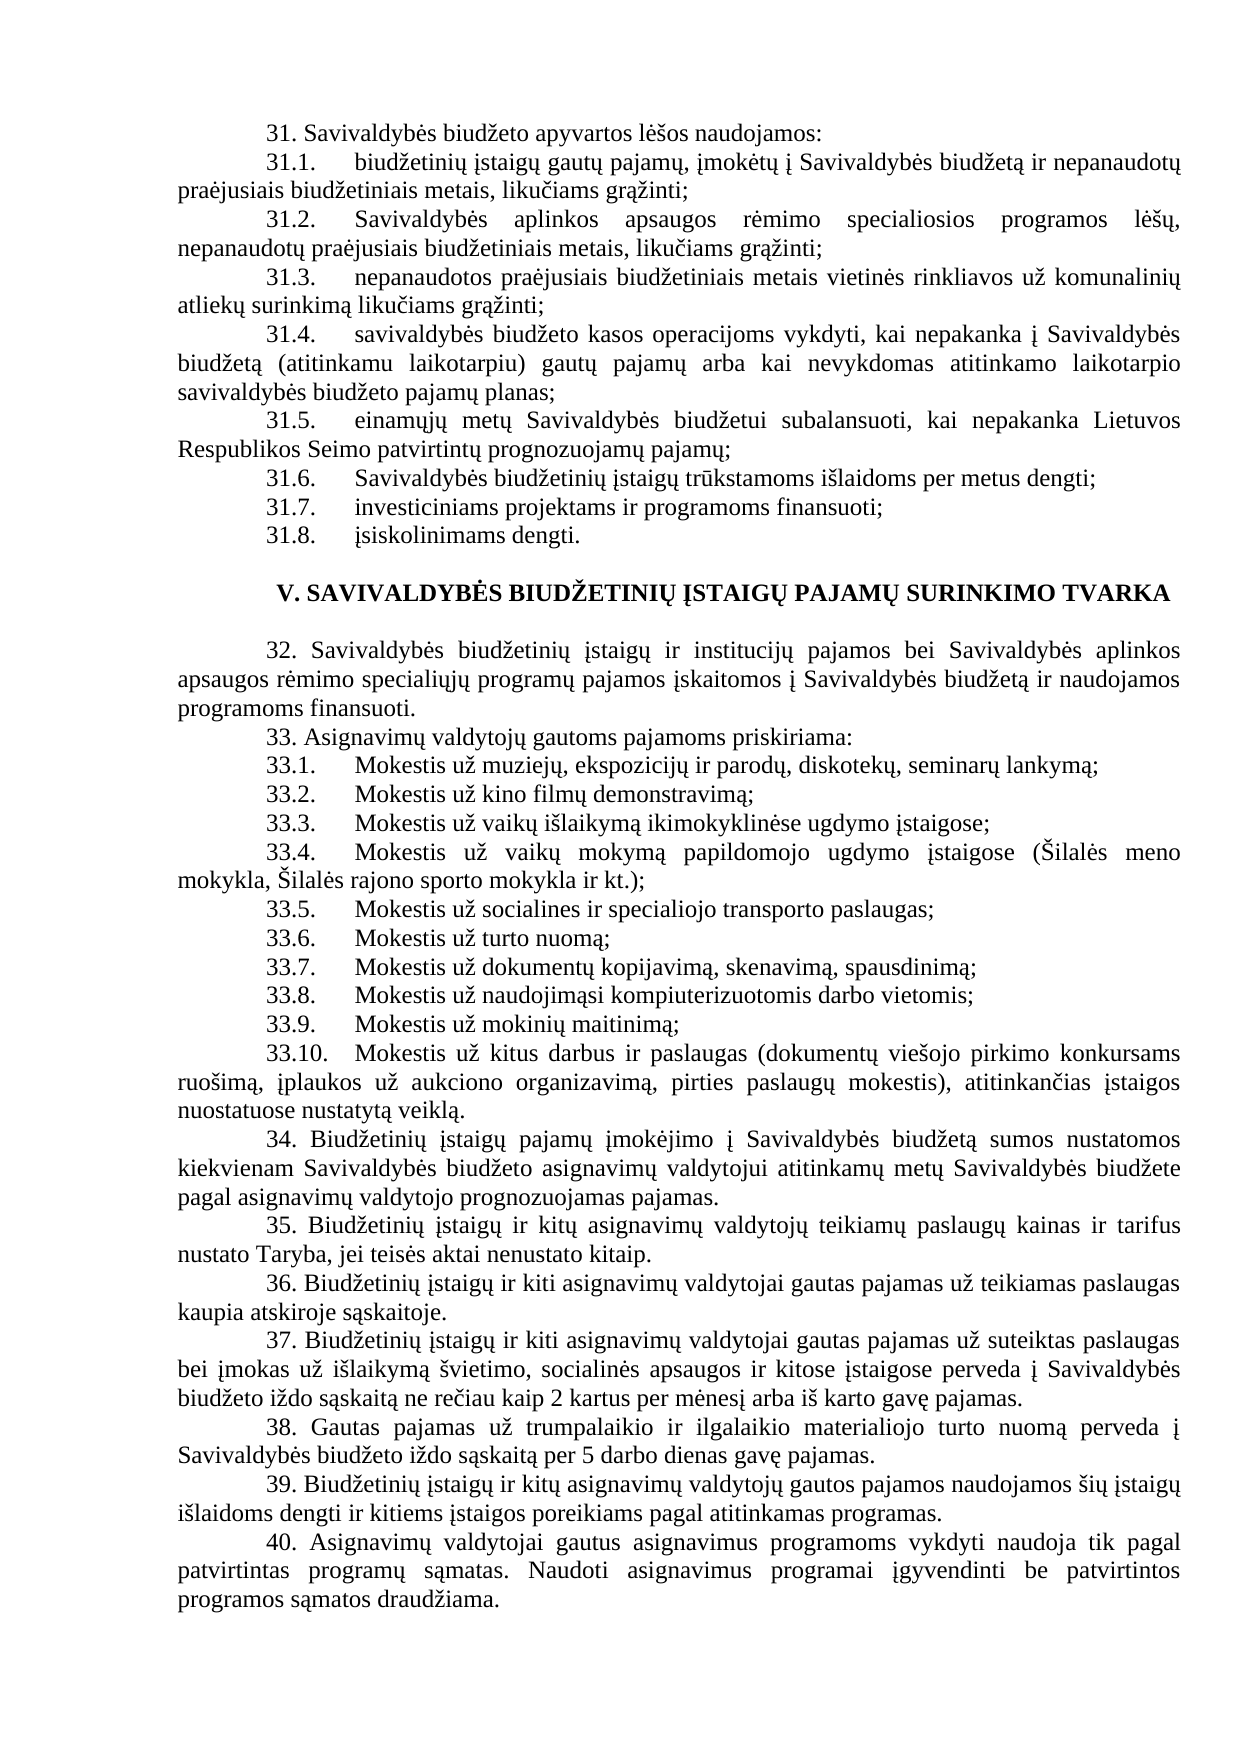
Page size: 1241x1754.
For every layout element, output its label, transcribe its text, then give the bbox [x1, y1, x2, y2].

text 33.5. Mokestis už socialines ir specialiojo transporto paslaugas; [177, 894, 1181, 923]
text 33.8. Mokestis už naudojimąsi kompiuterizuotomis darbo vietomis; [177, 981, 1181, 1009]
text 33.4. Mokestis už vaikų mokymą papildomojo ugdymo įstaigose (Šilalės meno mokykla, Šilalės rajono sporto mokykla ir kt.); [177, 837, 1181, 894]
text 32. Savivaldybės biudžetinių įstaigų ir institucijų pajamos bei Savivaldybės aplinkos apsaugos rėmimo specialiųjų programų pajamos įskaitomos į Savivaldybės biudžetą ir naudojamos programoms finansuoti. [177, 636, 1181, 722]
text 40. Asignavimų valdytojai gautus asignavimus programoms vykdyti naudoja tik pagal patvirtintas programų sąmatas. Naudoti asignavimus programai įgyvendinti be patvirtintos programos sąmatos draudžiama. [177, 1527, 1181, 1613]
text 33. Asignavimų valdytojų gautoms pajamoms priskiriama: [177, 722, 1181, 751]
text 31.6. Savivaldybės biudžetinių įstaigų trūkstamoms išlaidoms per metus dengti; [177, 463, 1181, 492]
text 31.3. nepanaudotos praėjusiais biudžetiniais metais vietinės rinkliavos už komunalinių atliekų surinkimą likučiams grąžinti; [177, 262, 1181, 319]
text 31.7. investiciniams projektams ir programoms finansuoti; [177, 492, 1181, 521]
text 33.9. Mokestis už mokinių maitinimą; [177, 1009, 1181, 1038]
text 35. Biudžetinių įstaigų ir kitų asignavimų valdytojų teikiamų paslaugų kainas ir tarifus nustato Taryba, jei teisės aktai nenustato kitaip. [177, 1211, 1181, 1268]
text 33.2. Mokestis už kino filmų demonstravimą; [177, 779, 1181, 808]
text 33.3. Mokestis už vaikų išlaikymą ikimokyklinėse ugdymo įstaigose; [177, 808, 1181, 837]
text V. SAVIVALDYBĖS BIUDŽETINIŲ ĮSTAIGŲ PAJAMŲ SURINKIMO TVARKA [177, 578, 1181, 607]
text 33.1. Mokestis už muziejų, ekspozicijų ir parodų, diskotekų, seminarų lankymą; [177, 751, 1181, 779]
text 31.5. einamųjų metų Savivaldybės biudžetui subalansuoti, kai nepakanka Lietuvos Respublikos Seimo patvirtintų prognozuojamų pajamų; [177, 406, 1181, 463]
text 33.6. Mokestis už turto nuomą; [177, 923, 1181, 952]
text 31.8. įsiskolinimams dengti. [177, 521, 1181, 549]
text 31. Savivaldybės biudžeto apyvartos lėšos naudojamos: [177, 118, 1181, 147]
text 31.1. biudžetinių įstaigų gautų pajamų, įmokėtų į Savivaldybės biudžetą ir nepanaudotų praėjusiais biudžetiniais metais, likučiams grąžinti; [177, 147, 1181, 204]
text 38. Gautas pajamas už trumpalaikio ir ilgalaikio materialiojo turto nuomą perveda į Savivaldybės biudžeto iždo sąskaitą per 5 darbo dienas gavę pajamas. [177, 1412, 1181, 1469]
text 33.7. Mokestis už dokumentų kopijavimą, skenavimą, spausdinimą; [177, 952, 1181, 981]
text 33.10. Mokestis už kitus darbus ir paslaugas (dokumentų viešojo pirkimo konkursams ruošimą, įplaukos už aukciono organizavimą, pirties paslaugų mokestis), atitinkančias įstaigos nuostatuose nustatytą veiklą. [177, 1038, 1181, 1124]
text 37. Biudžetinių įstaigų ir kiti asignavimų valdytojai gautas pajamas už suteiktas paslaugas bei įmokas už išlaikymą švietimo, socialinės apsaugos ir kitose įstaigose perveda į Savivaldybės biudžeto iždo sąskaitą ne rečiau kaip 2 kartus per mėnesį arba iš karto gavę pajamas. [177, 1326, 1181, 1412]
text 34. Biudžetinių įstaigų pajamų įmokėjimo į Savivaldybės biudžetą sumos nustatomos kiekvienam Savivaldybės biudžeto asignavimų valdytojui atitinkamų metų Savivaldybės biudžete pagal asignavimų valdytojo prognozuojamas pajamas. [177, 1124, 1181, 1211]
text 31.4. savivaldybės biudžeto kasos operacijoms vykdyti, kai nepakanka į Savivaldybės biudžetą (atitinkamu laikotarpiu) gautų pajamų arba kai nevykdomas atitinkamo laikotarpio savivaldybės biudžeto pajamų planas; [177, 319, 1181, 406]
text 36. Biudžetinių įstaigų ir kiti asignavimų valdytojai gautas pajamas už teikiamas paslaugas kaupia atskiroje sąskaitoje. [177, 1268, 1181, 1326]
text 31.2. Savivaldybės aplinkos apsaugos rėmimo specialiosios programos lėšų, nepanaudotų praėjusiais biudžetiniais metais, likučiams grąžinti; [177, 204, 1181, 262]
text 39. Biudžetinių įstaigų ir kitų asignavimų valdytojų gautos pajamos naudojamos šių įstaigų išlaidoms dengti ir kitiems įstaigos poreikiams pagal atitinkamas programas. [177, 1469, 1181, 1527]
